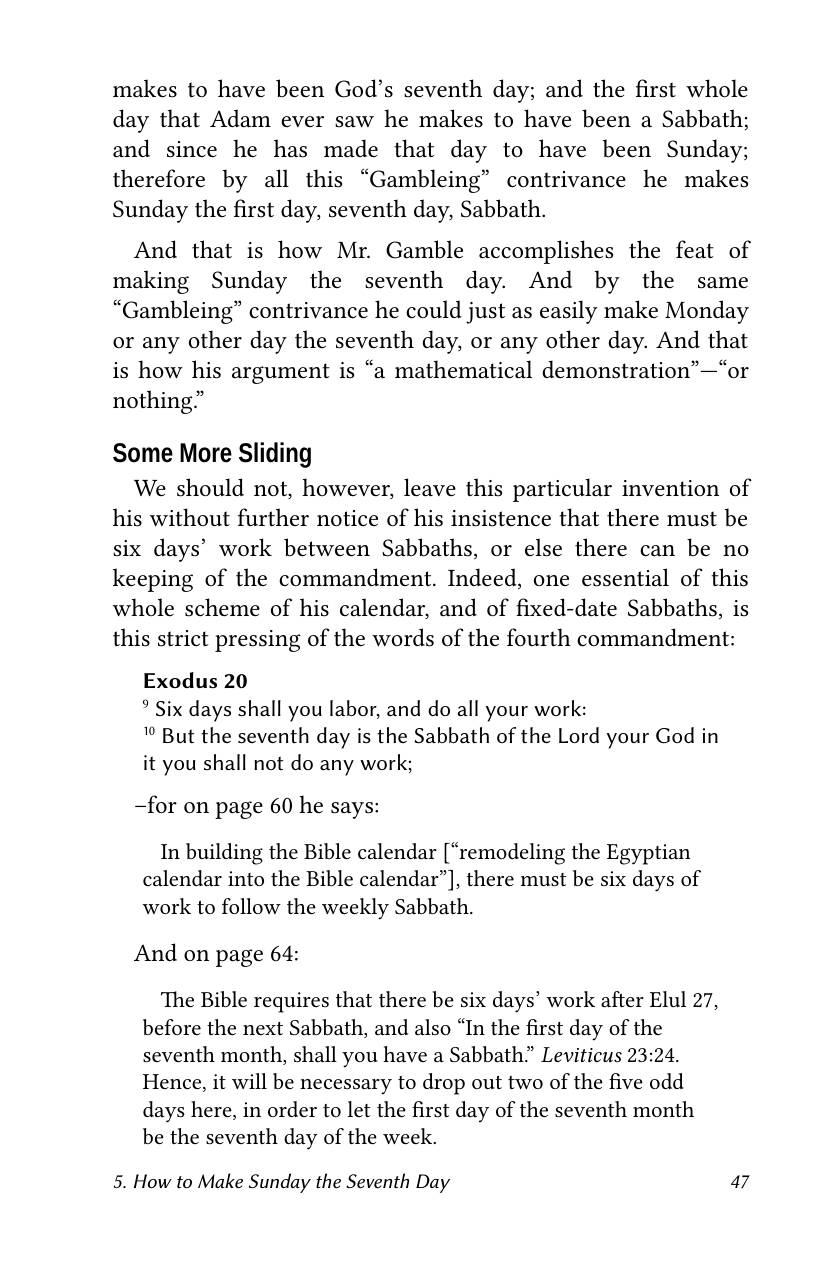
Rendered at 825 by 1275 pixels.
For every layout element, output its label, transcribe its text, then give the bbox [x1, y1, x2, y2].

text And that is how Mr. Gamble accomplishes the feat of making Sunday the seventh day. And by the same “Gambleing” contrivance he could just as easily make Monday or any other day the seventh day, or any other day. And that is how his argument is “a mathematical demonstration”—“or nothing.” [112, 237, 750, 414]
text The Bible requires that there be six days’ work after Elul 27, before the next Sabbath, and also “In the first day of the seventh month, shall you have a Sabbath.” Leviticus 23:24. Hence, it will be necessary to drop out two of the five odd days here, in order to let the first day of the seventh month be the seventh day of the week. [142, 987, 720, 1150]
text makes to have been God’s seventh day; and the first whole day that Adam ever saw he makes to have been a Sabbath; and since he has made that day to have been Sunday; therefore by all this “Gambleing” contrivance he makes Sunday the first day, seventh day, Sabbath. [112, 75, 750, 223]
text 9 Six days shall you labor, and do all your work: [142, 696, 720, 722]
text Exodus 20 [142, 668, 750, 694]
subtitle Some More Sliding [112, 437, 750, 468]
text –for on page 60 he says: [112, 791, 750, 819]
text And on page 64: [112, 939, 750, 968]
text In building the Bible calendar [“remodeling the Egyptian calendar into the Bible calendar”], there must be six days of work to follow the weekly Sabbath. [142, 839, 720, 920]
text We should not, however, leave this particular invention of his without further notice of his insistence that there must be six days’ work between Sabbaths, or else there can be no keeping of the commandment. Indeed, one essential of this whole scheme of his calendar, and of fixed-date Sabbaths, is this strict pressing of the words of the fourth commandment: [112, 474, 750, 652]
text 10 But the seventh day is the Sabbath of the Lord your God in it you shall not do any work; [142, 723, 720, 776]
